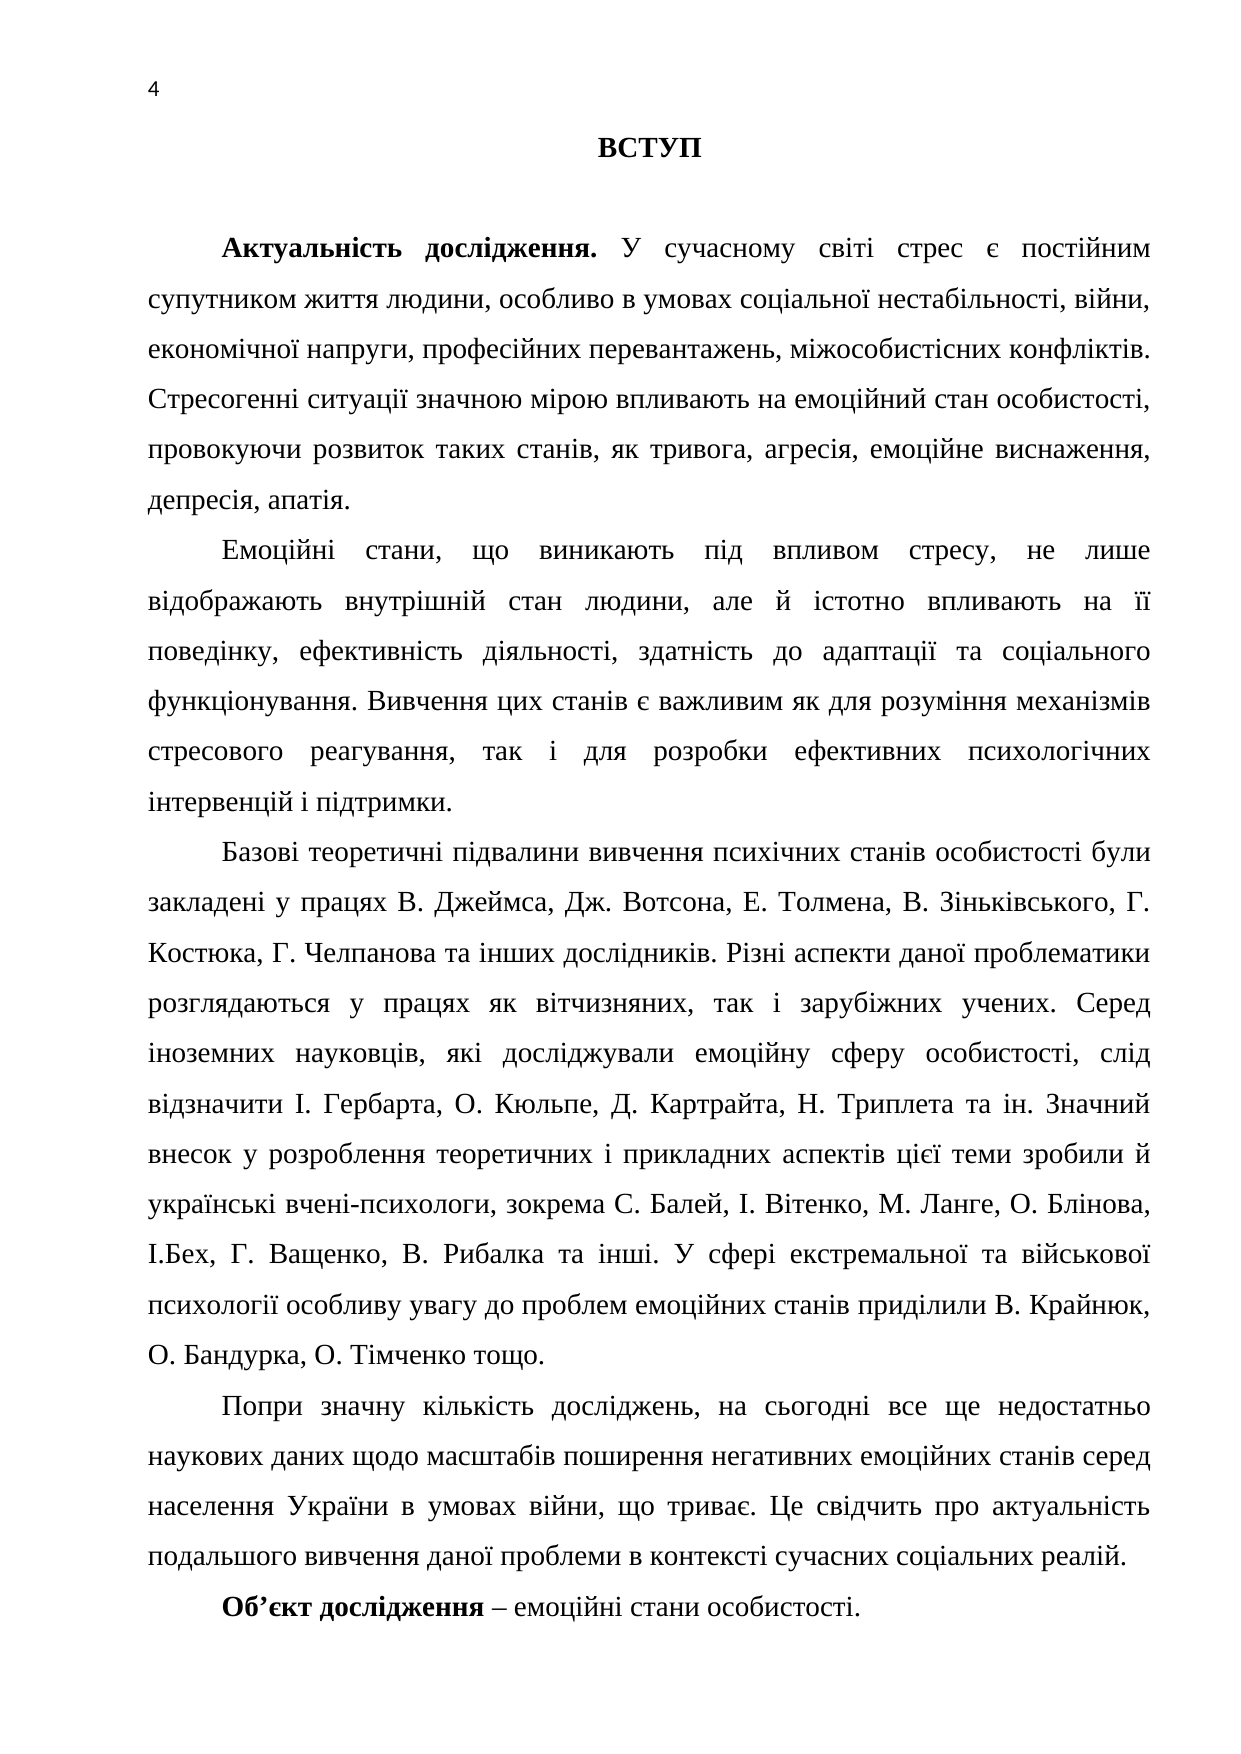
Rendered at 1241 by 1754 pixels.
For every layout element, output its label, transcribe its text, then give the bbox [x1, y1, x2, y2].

text Об’єкт дослідження – емоційні стани особистості. [148, 1589, 1152, 1622]
subtitle ВСТУП [148, 130, 1152, 163]
text Емоційні стани, що виникають під впливом стресу, не лише відображають внутрішній стан людини, але й істотно впливають на її поведінку, ефективність діяльності, здатність до адаптації та соціального функціонування. Вивчення цих станів є важливим як для розуміння механізмів стресового реагування, так і для розробки ефективних психологічних інтервенцій і підтримки. [148, 532, 1152, 817]
text Актуальність дослідження. У сучасному світі стрес є постійним супутником життя людини, особливо в умовах соціальної нестабільності, війни, економічної напруги, професійних перевантажень, міжособистісних конфліктів. Стресогенні ситуації значною мірою впливають на емоційний стан особистості, провокуючи розвиток таких станів, як тривога, агресія, емоційне виснаження, депресія, апатія. [148, 230, 1152, 516]
text Базові теоретичні підвалини вивчення психічних станів особистості були закладені у працях В. Джеймса, Дж. Вотсона, Е. Толмена, В. Зіньківського, Г. Костюка, Г. Челпанова та інших дослідників. Різні аспекти даної проблематики розглядаються у працях як вітчизняних, так і зарубіжних учених. Серед іноземних науковців, які досліджували емоційну сферу особистості, слід відзначити І. Гербарта, О. Кюльпе, Д. Картрайта, Н. Триплета та ін. Значний внесок у розроблення теоретичних і прикладних аспектів цієї теми зробили й українські вчені-психологи, зокрема С. Балей, І. Вітенко, М. Ланге, О. Блінова, І.Бех, Г. Ващенко, В. Рибалка та інші. У сфері екстремальної та військової психології особливу увагу до проблем емоційних станів приділили В. Крайнюк, О. Бандурка, О. Тімченко тощо. [148, 834, 1152, 1371]
text Попри значну кількість досліджень, на сьогодні все ще недостатньо наукових даних щодо масштабів поширення негативних емоційних станів серед населення України в умовах війни, що триває. Це свідчить про актуальність подальшого вивчення даної проблеми в контексті сучасних соціальних реалій. [148, 1388, 1152, 1572]
